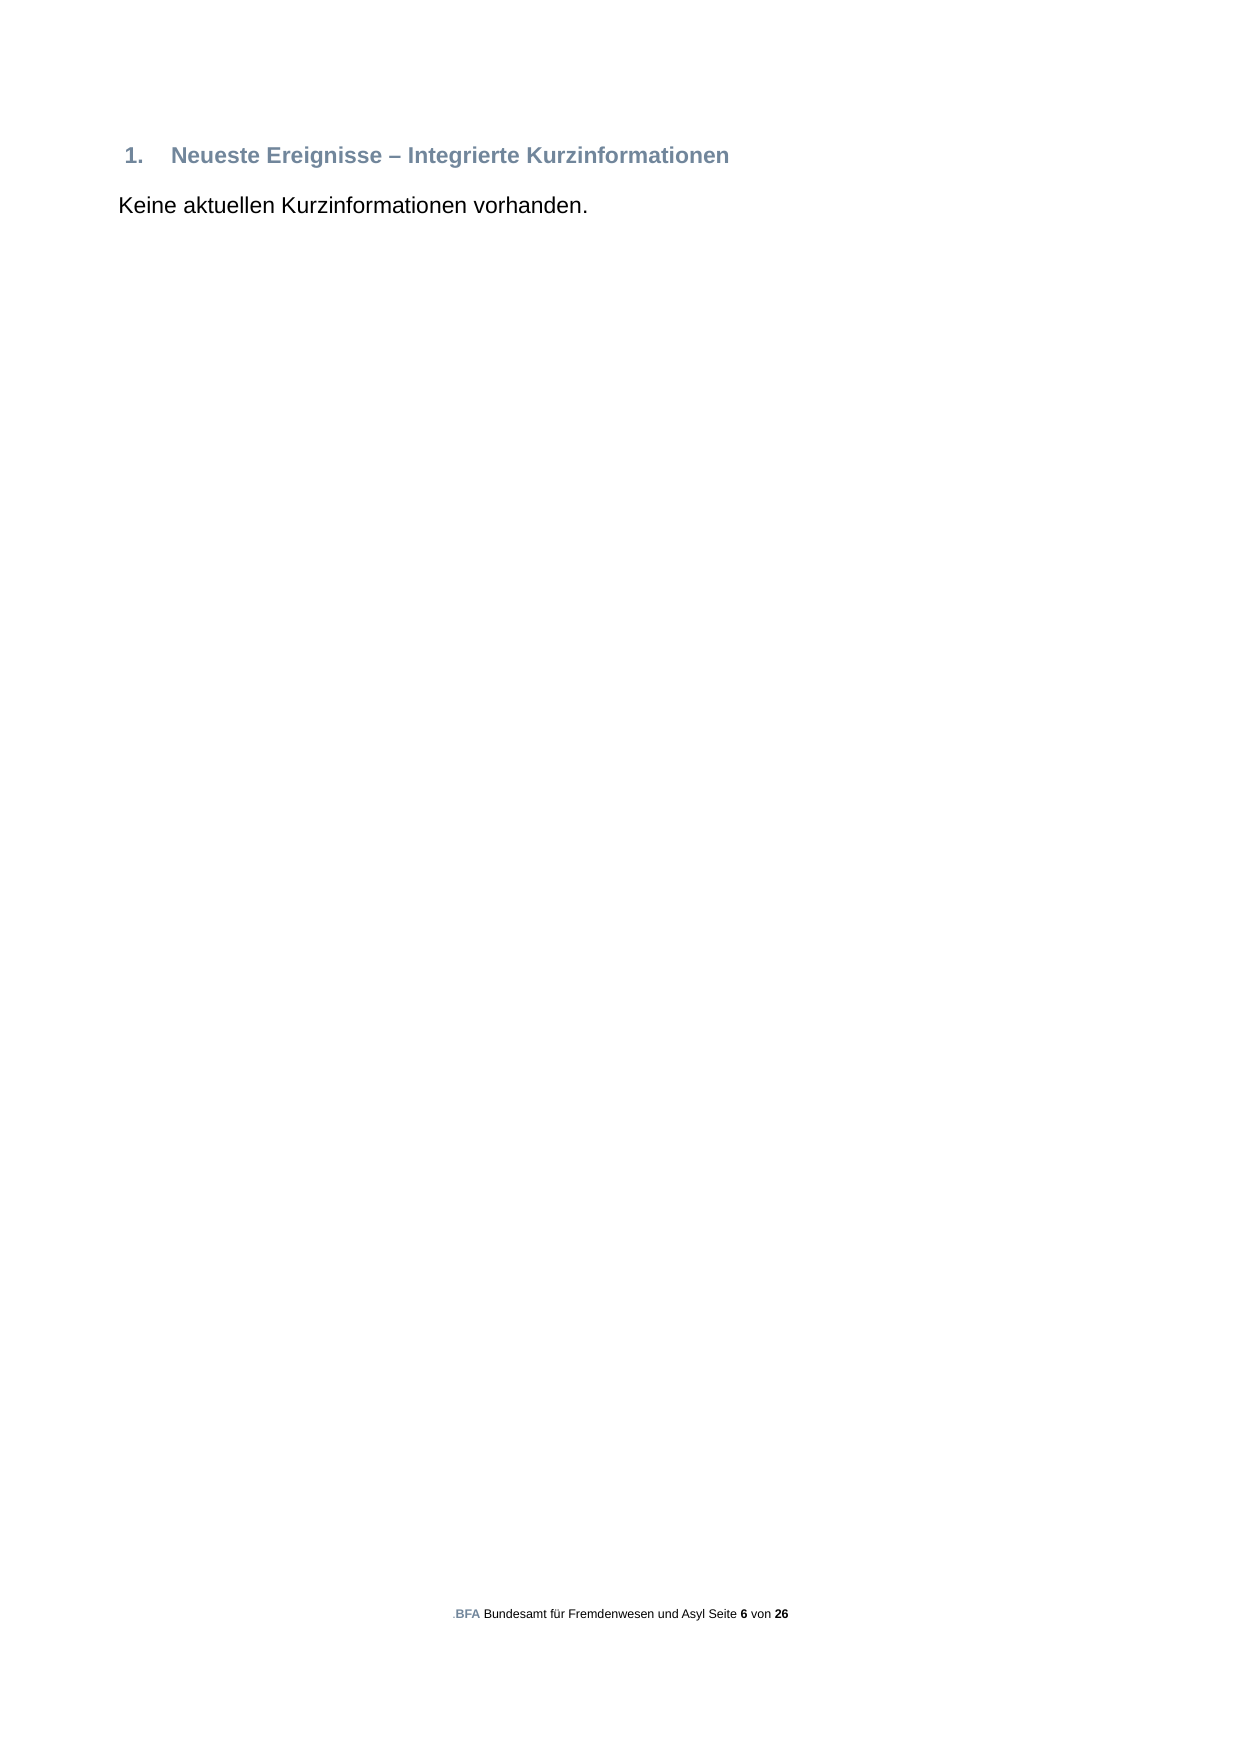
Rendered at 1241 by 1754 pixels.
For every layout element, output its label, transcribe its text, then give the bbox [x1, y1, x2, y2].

text Keine aktuellen Kurzinformationen vorhanden. [118, 192, 1122, 218]
subtitle Neueste Ereignisse – Integrierte Kurzinformationen [118, 142, 1112, 168]
